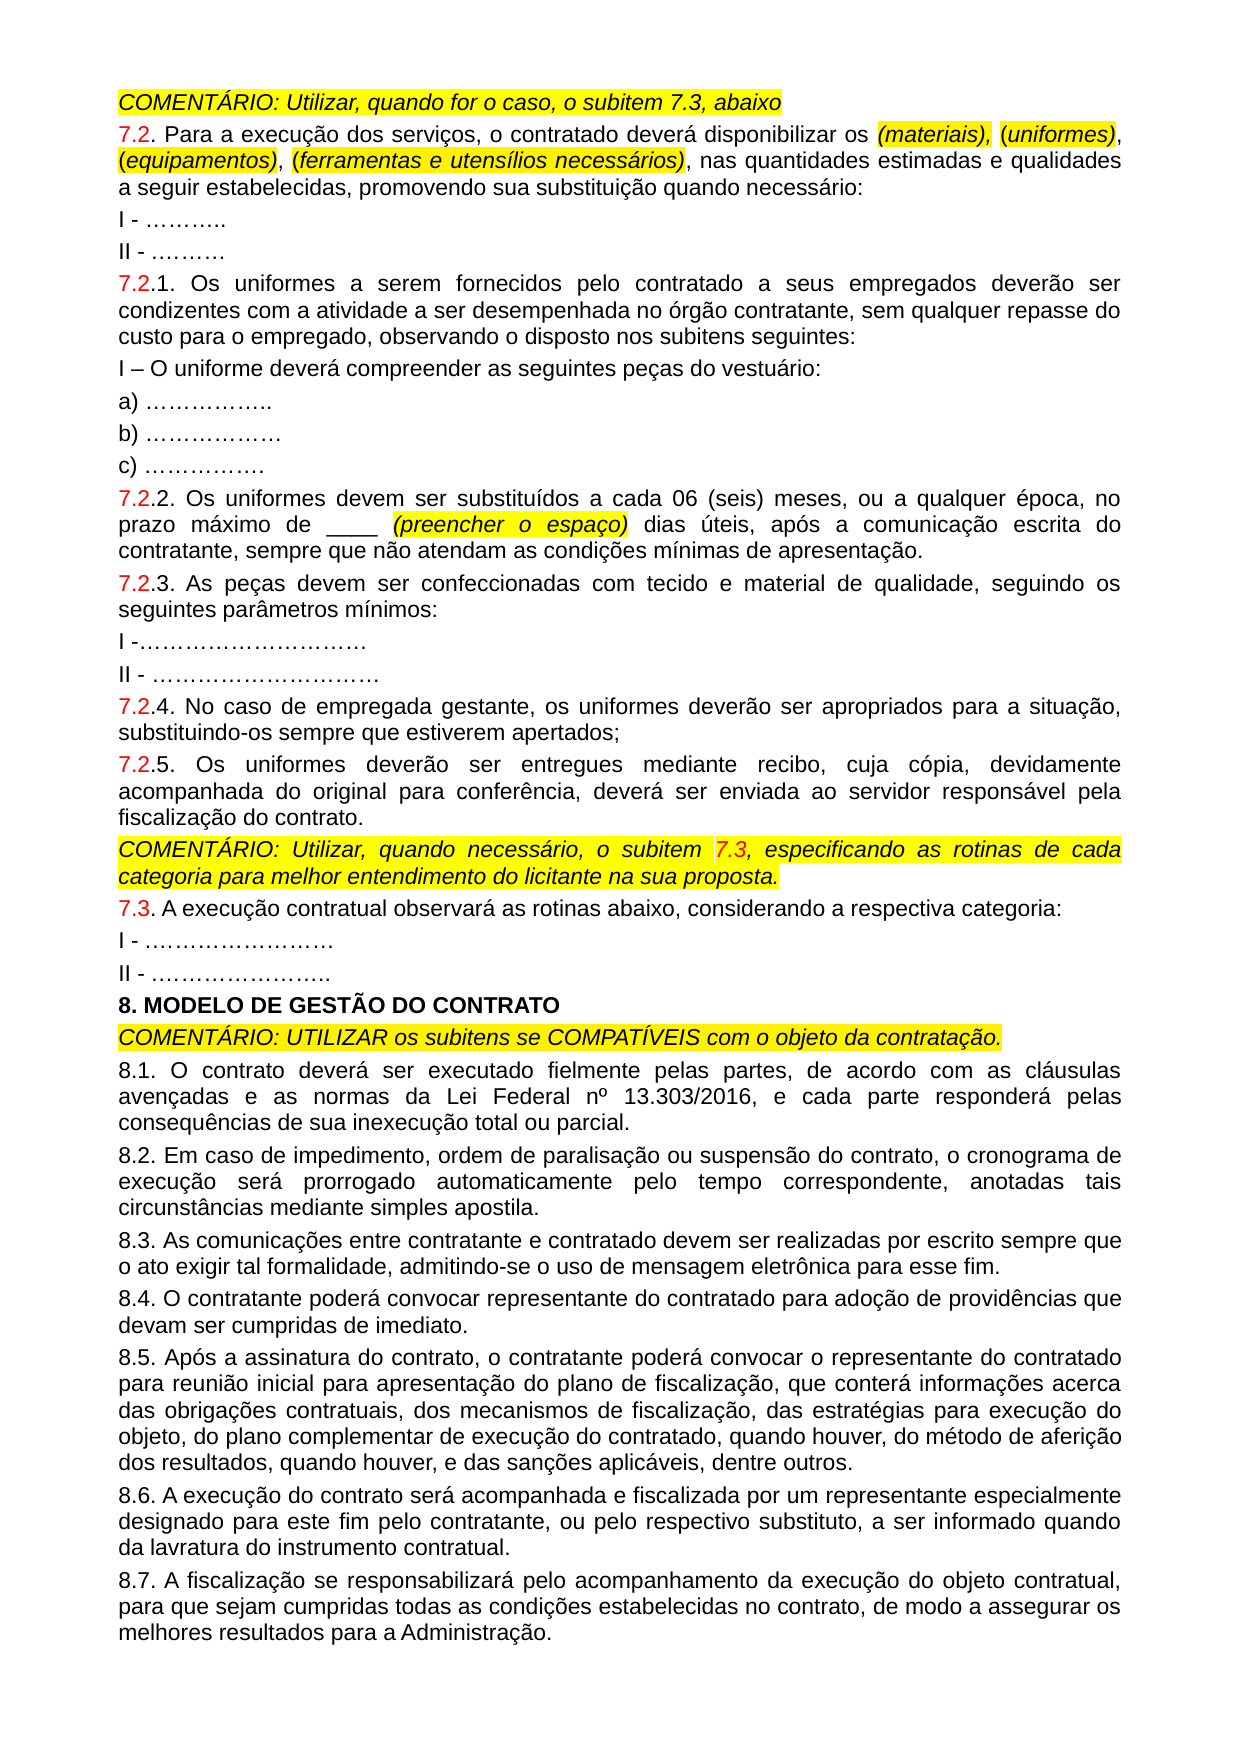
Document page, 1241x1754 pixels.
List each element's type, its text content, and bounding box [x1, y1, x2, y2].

text 7.2.3. As peças devem ser confeccionadas com tecido e material de qualidade, seguindo os seguintes parâmetros mínimos: [118, 569, 1122, 622]
text II - ………………………… [118, 661, 1122, 687]
text b) ……………… [118, 420, 1122, 446]
text II - .………………….. [118, 960, 1122, 986]
text a) …………….. [118, 388, 1122, 414]
text 8.6. A execução do contrato será acompanhada e fiscalizada por um representante especialmente designado para este fim pelo contratante, ou pelo respectivo substituto, a ser informado quando da lavratura do instrumento contratual. [118, 1482, 1122, 1561]
text c) ……………. [118, 452, 1122, 479]
text 8.5. Após a assinatura do contrato, o contratante poderá convocar o representante do contratado para reunião inicial para apresentação do plano de fiscalização, que conterá informações acerca das obrigações contratuais, dos mecanismos de fiscalização, das estratégias para execução do objeto, do plano complementar de execução do contratado, quando houver, do método de aferição dos resultados, quando houver, e das sanções aplicáveis, dentre outros. [118, 1344, 1122, 1476]
text 8.2. Em caso de impedimento, ordem de paralisação ou suspensão do contrato, o cronograma de execução será prorrogado automaticamente pelo tempo correspondente, anotadas tais circunstâncias mediante simples apostila. [118, 1142, 1122, 1221]
text 7.2.4. No caso de empregada gestante, os uniformes deverão ser apropriados para a situação, substituindo-os sempre que estiverem apertados; [118, 693, 1122, 746]
text 7.2.5. Os uniformes deverão ser entregues mediante recibo, cuja cópia, devidamente acompanhada do original para conferência, deverá ser enviada ao servidor responsável pela fiscalização do contrato. [118, 751, 1122, 831]
text I - ……….. [118, 206, 1122, 232]
text COMENTÁRIO: Utilizar, quando necessário, o subitem 7.3, especificando as rotinas de cada categoria para melhor entendimento do licitante na sua proposta. [118, 836, 1122, 889]
text 8. MODELO DE GESTÃO DO CONTRATO [118, 992, 1122, 1018]
text 7.2.1. Os uniformes a serem fornecidos pelo contratado a seus empregados deverão ser condizentes com a atividade a ser desempenhada no órgão contratante, sem qualquer repasse do custo para o empregado, observando o disposto nos subitens seguintes: [118, 270, 1122, 349]
text COMENTÁRIO: UTILIZAR os subitens se COMPATÍVEIS com o objeto da contratação. [118, 1024, 1122, 1051]
text COMENTÁRIO: Utilizar, quando for o caso, o subitem 7.3, abaixo [118, 88, 1122, 115]
text II - .……… [118, 238, 1122, 264]
text 8.1. O contrato deverá ser executado fielmente pelas partes, de acordo com as cláusulas avençadas e as normas da Lei Federal nº 13.303/2016, e cada parte responderá pelas consequências de sua inexecução total ou parcial. [118, 1057, 1122, 1136]
text 8.7. A fiscalização se responsabilizará pelo acompanhamento da execução do objeto contratual, para que sejam cumpridas todas as condições estabelecidas no contrato, de modo a assegurar os melhores resultados para a Administração. [118, 1567, 1122, 1646]
text 7.2. Para a execução dos serviços, o contratado deverá disponibilizar os (materiais), (uniformes), (equipamentos), (ferramentas e utensílios necessários), nas quantidades estimadas e qualidades a seguir estabelecidas, promovendo sua substituição quando necessário: [118, 121, 1122, 200]
text 8.3. As comunicações entre contratante e contratado devem ser realizadas por escrito sempre que o ato exigir tal formalidade, admitindo-se o uso de mensagem eletrônica para esse fim. [118, 1227, 1122, 1279]
text I – O uniforme deverá compreender as seguintes peças do vestuário: [118, 355, 1122, 382]
text 8.4. O contratante poderá convocar representante do contratado para adoção de providências que devam ser cumpridas de imediato. [118, 1285, 1122, 1338]
text I -………………………… [118, 628, 1122, 654]
text 7.3. A execução contratual observará as rotinas abaixo, considerando a respectiva categoria: [118, 895, 1122, 921]
text 7.2.2. Os uniformes devem ser substituídos a cada 06 (seis) meses, ou a qualquer época, no prazo máximo de ____ (preencher o espaço) dias úteis, após a comunicação escrita do contratante, sempre que não atendam as condições mínimas de apresentação. [118, 484, 1122, 564]
text I - .…………………… [118, 927, 1122, 954]
